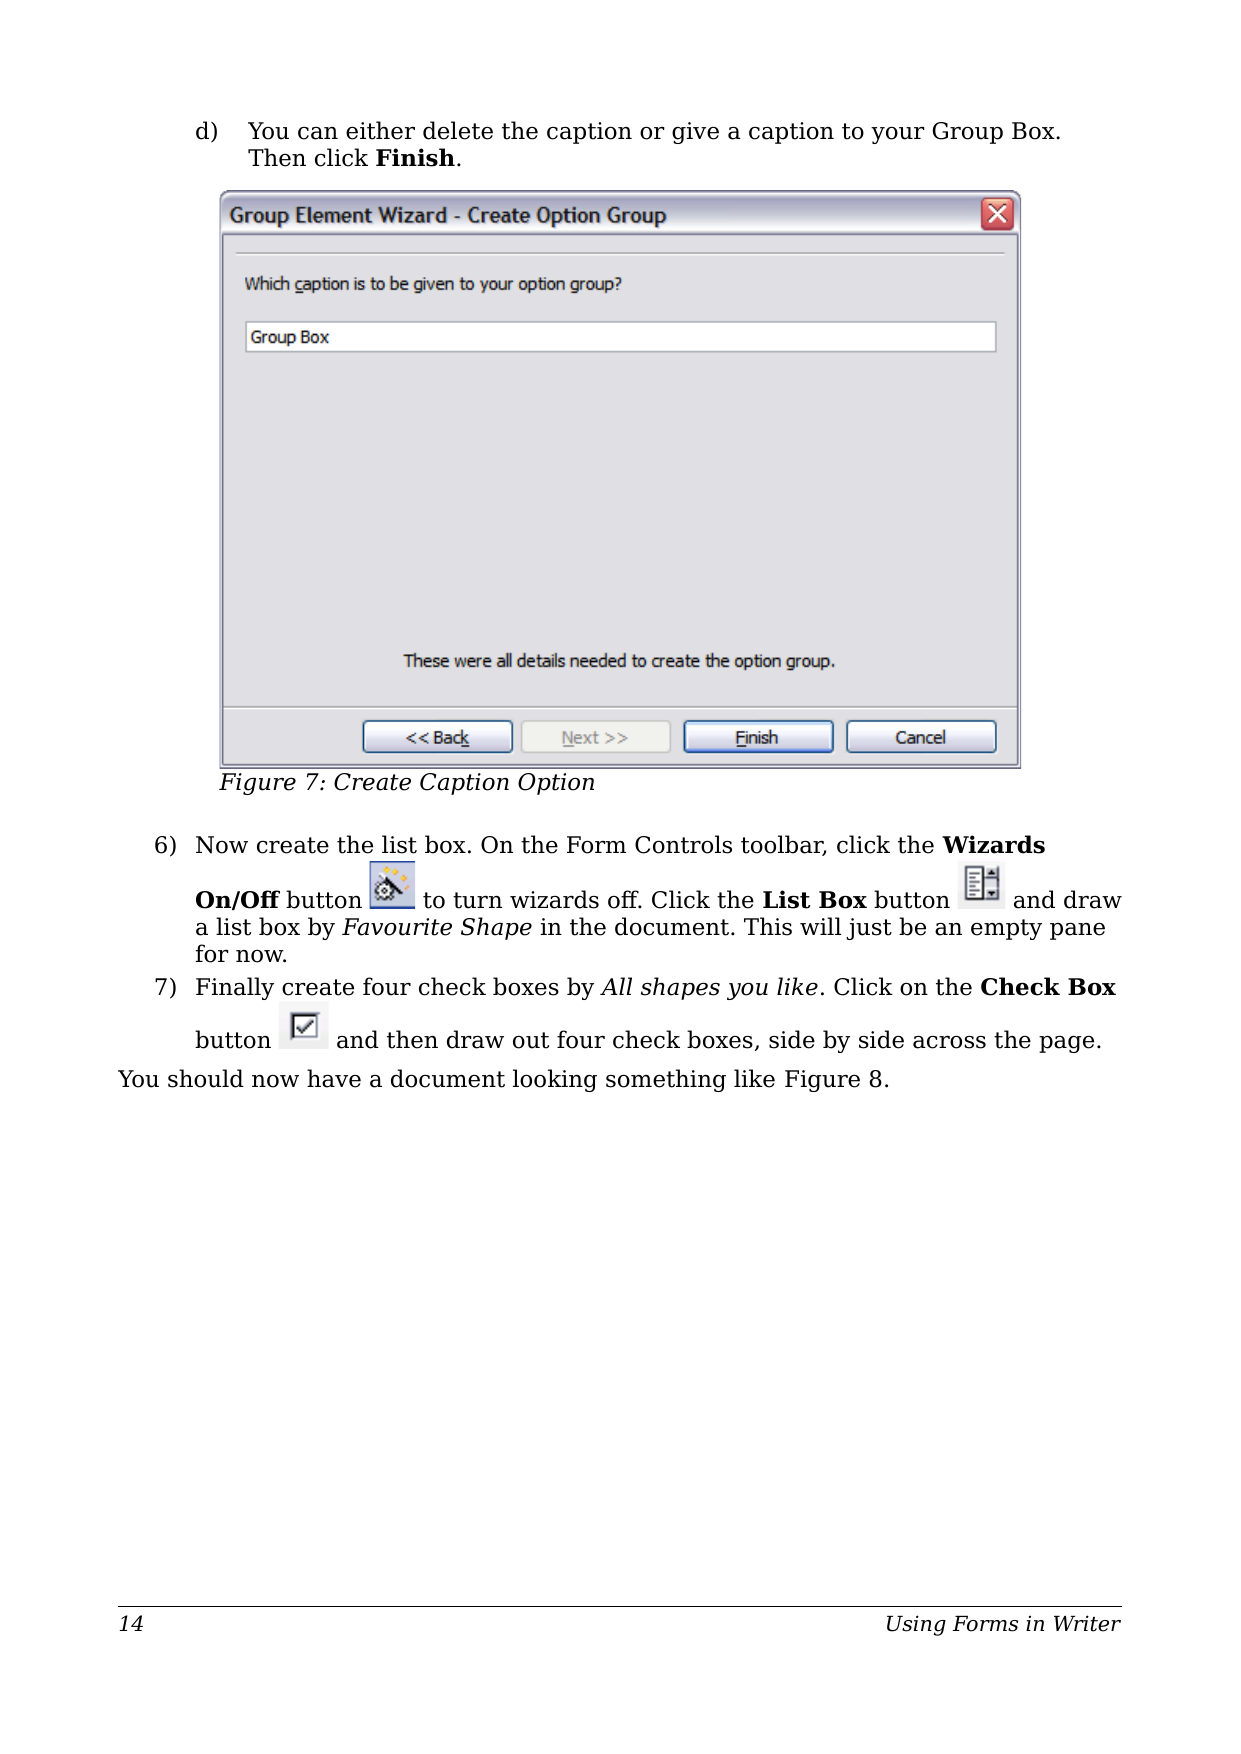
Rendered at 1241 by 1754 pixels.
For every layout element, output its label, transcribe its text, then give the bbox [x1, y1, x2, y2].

picture [957, 858, 1006, 909]
text Figure 7: Create Caption Option [219, 769, 1021, 795]
list Finally create four check boxes by All shapes you like. Click on the Check Box button and then draw out four check boxes, side by side across the page. [177, 974, 1122, 1054]
list You can either delete the caption or give a caption to your Group Box. Then click Finish. [195, 118, 1122, 172]
list Now create the list box. On the Form Controls toolbar, click the Wizards On/Off button to turn wizards off. Click the List Box button and draw a list box by Favourite Shape in the document. This will just be an empty pane for now. [177, 832, 1122, 968]
picture [219, 190, 1022, 769]
text You should now have a document looking something like Figure 8. [118, 1067, 1122, 1093]
picture [369, 861, 416, 909]
picture [278, 1001, 329, 1049]
